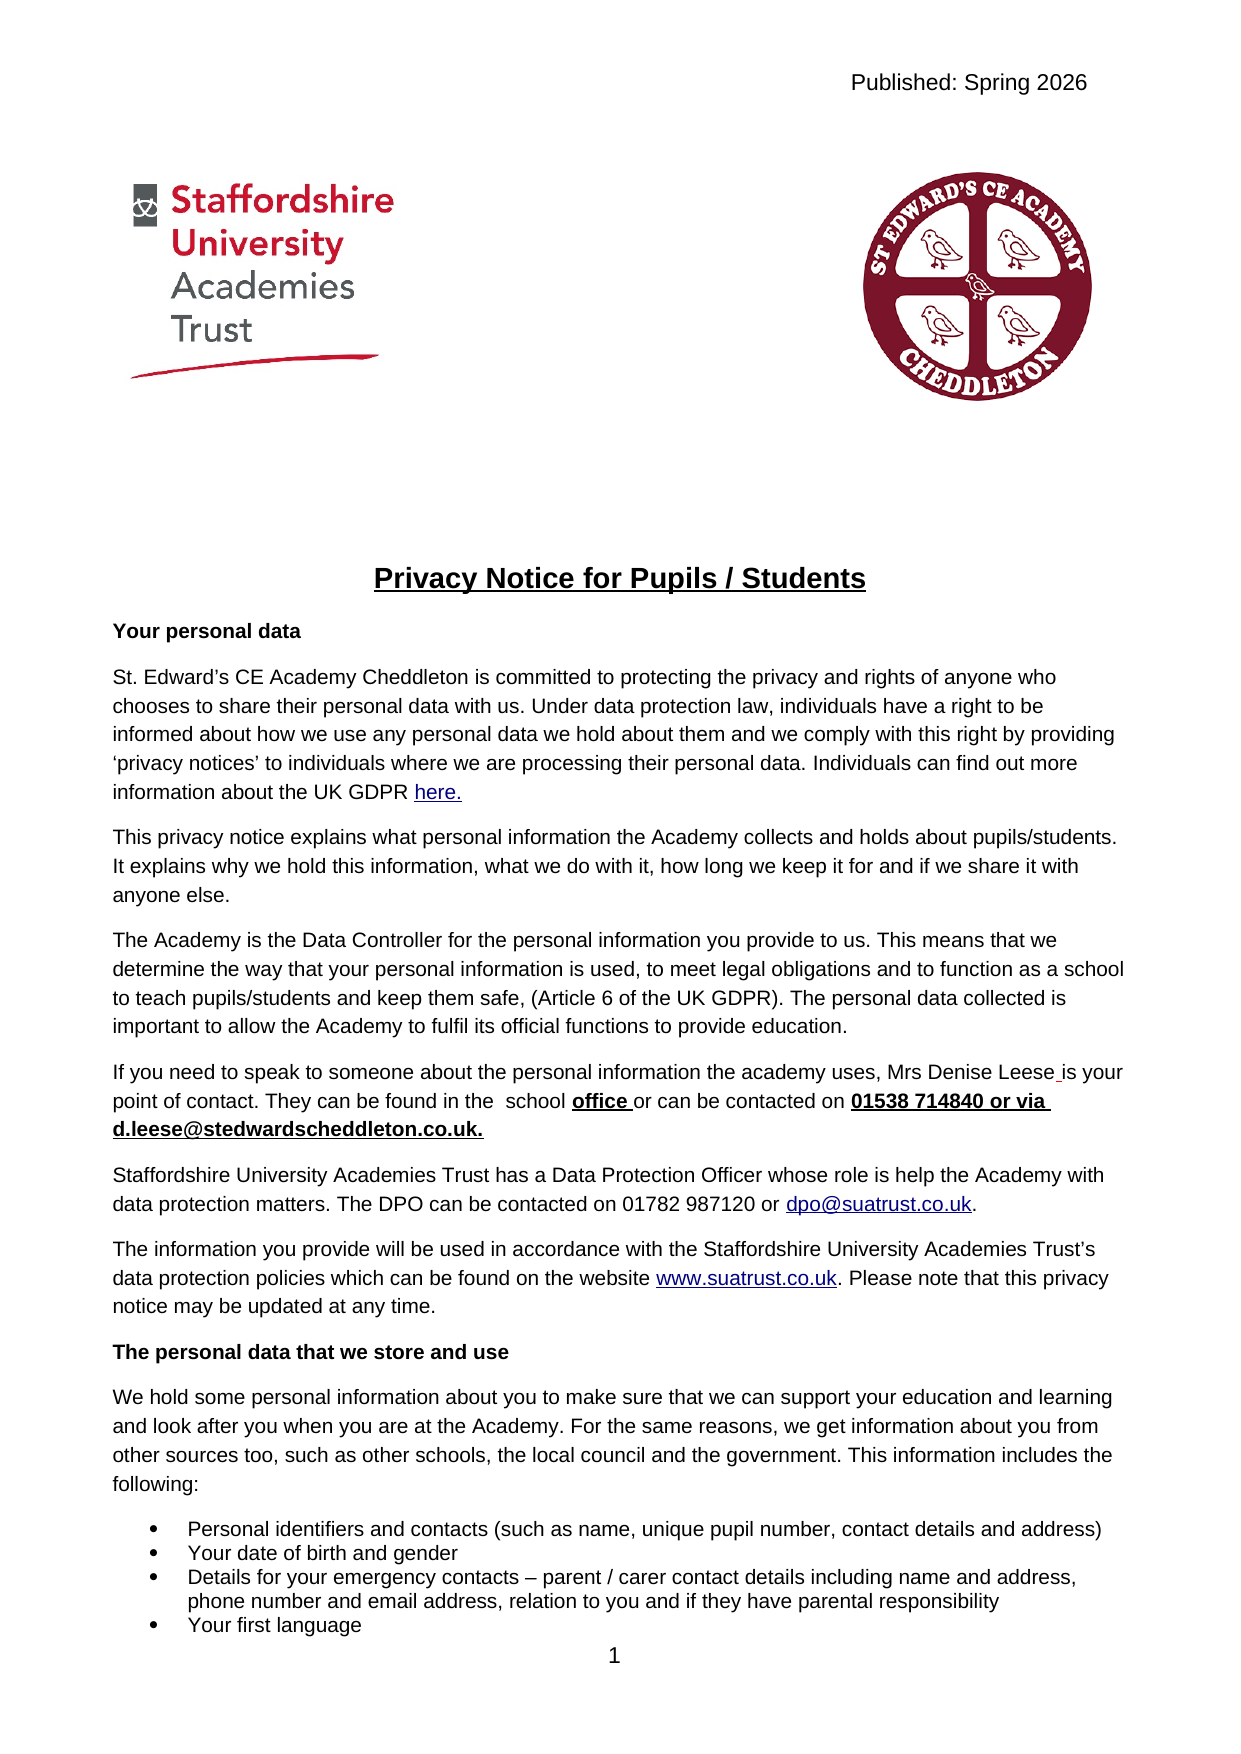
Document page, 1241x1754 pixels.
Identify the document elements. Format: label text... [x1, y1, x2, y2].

text Your personal data [112, 619, 1128, 643]
text The personal data that we store and use [112, 1340, 1128, 1364]
text St. Edward’s CE Academy Cheddleton is committed to protecting the privacy and rights of anyone who chooses to share their personal data with us. Under data protection law, individuals have a right to be informed about how we use any personal data we hold about them and we comply with this right by providing ‘privacy notices’ to individuals where we are processing their personal data. Individuals can find out more information about the UK GDPR here. [112, 665, 1128, 804]
list Your date of birth and gender [150, 1541, 1128, 1565]
text We hold some personal information about you to make sure that we can support your education and learning and look after you when you are at the Academy. For the same reasons, we get information about you from other sources too, such as other schools, the local council and the government. This information includes the following: [112, 1385, 1128, 1495]
text Published: Spring 2026 [112, 69, 1128, 96]
text Staffordshire University Academies Trust has a Data Protection Officer whose role is help the Academy with data protection matters. The DPO can be contacted on 01782 987120 or dpo@suatrust.co.uk. [112, 1163, 1128, 1215]
list Your first language [150, 1613, 1128, 1637]
text If you need to speak to someone about the personal information the academy uses, Mrs Denise Leese is your point of contact. They can be found in the school office or can be contacted on 01538 714840 or via d.leese@stedwardscheddleton.co.uk. [112, 1060, 1128, 1141]
text The information you provide will be used in accordance with the Staffordshire University Academies Trust’s data protection policies which can be found on the website www.suatrust.co.uk. Please note that this privacy notice may be updated at any time. [112, 1237, 1128, 1318]
text This privacy notice explains what personal information the Academy collects and holds about pupils/students. It explains why we hold this information, what we do with it, how long we keep it for and if we share it with anyone else. [112, 825, 1128, 907]
text The Academy is the Data Controller for the personal information you provide to us. This means that we determine the way that your personal information is used, to meet legal obligations and to function as a school to teach pupils/students and keep them safe, (Article 6 of the UK GDPR). The personal data collected is important to allow the Academy to fulfil its official functions to provide education. [112, 928, 1128, 1038]
subtitle Privacy Notice for Pupils / Students [112, 561, 1128, 594]
list Personal identifiers and contacts (such as name, unique pupil number, contact details and address) [150, 1517, 1128, 1541]
list Details for your emergency contacts – parent / carer contact details including name and address, phone number and email address, relation to you and if they have parental responsibility [150, 1565, 1128, 1613]
